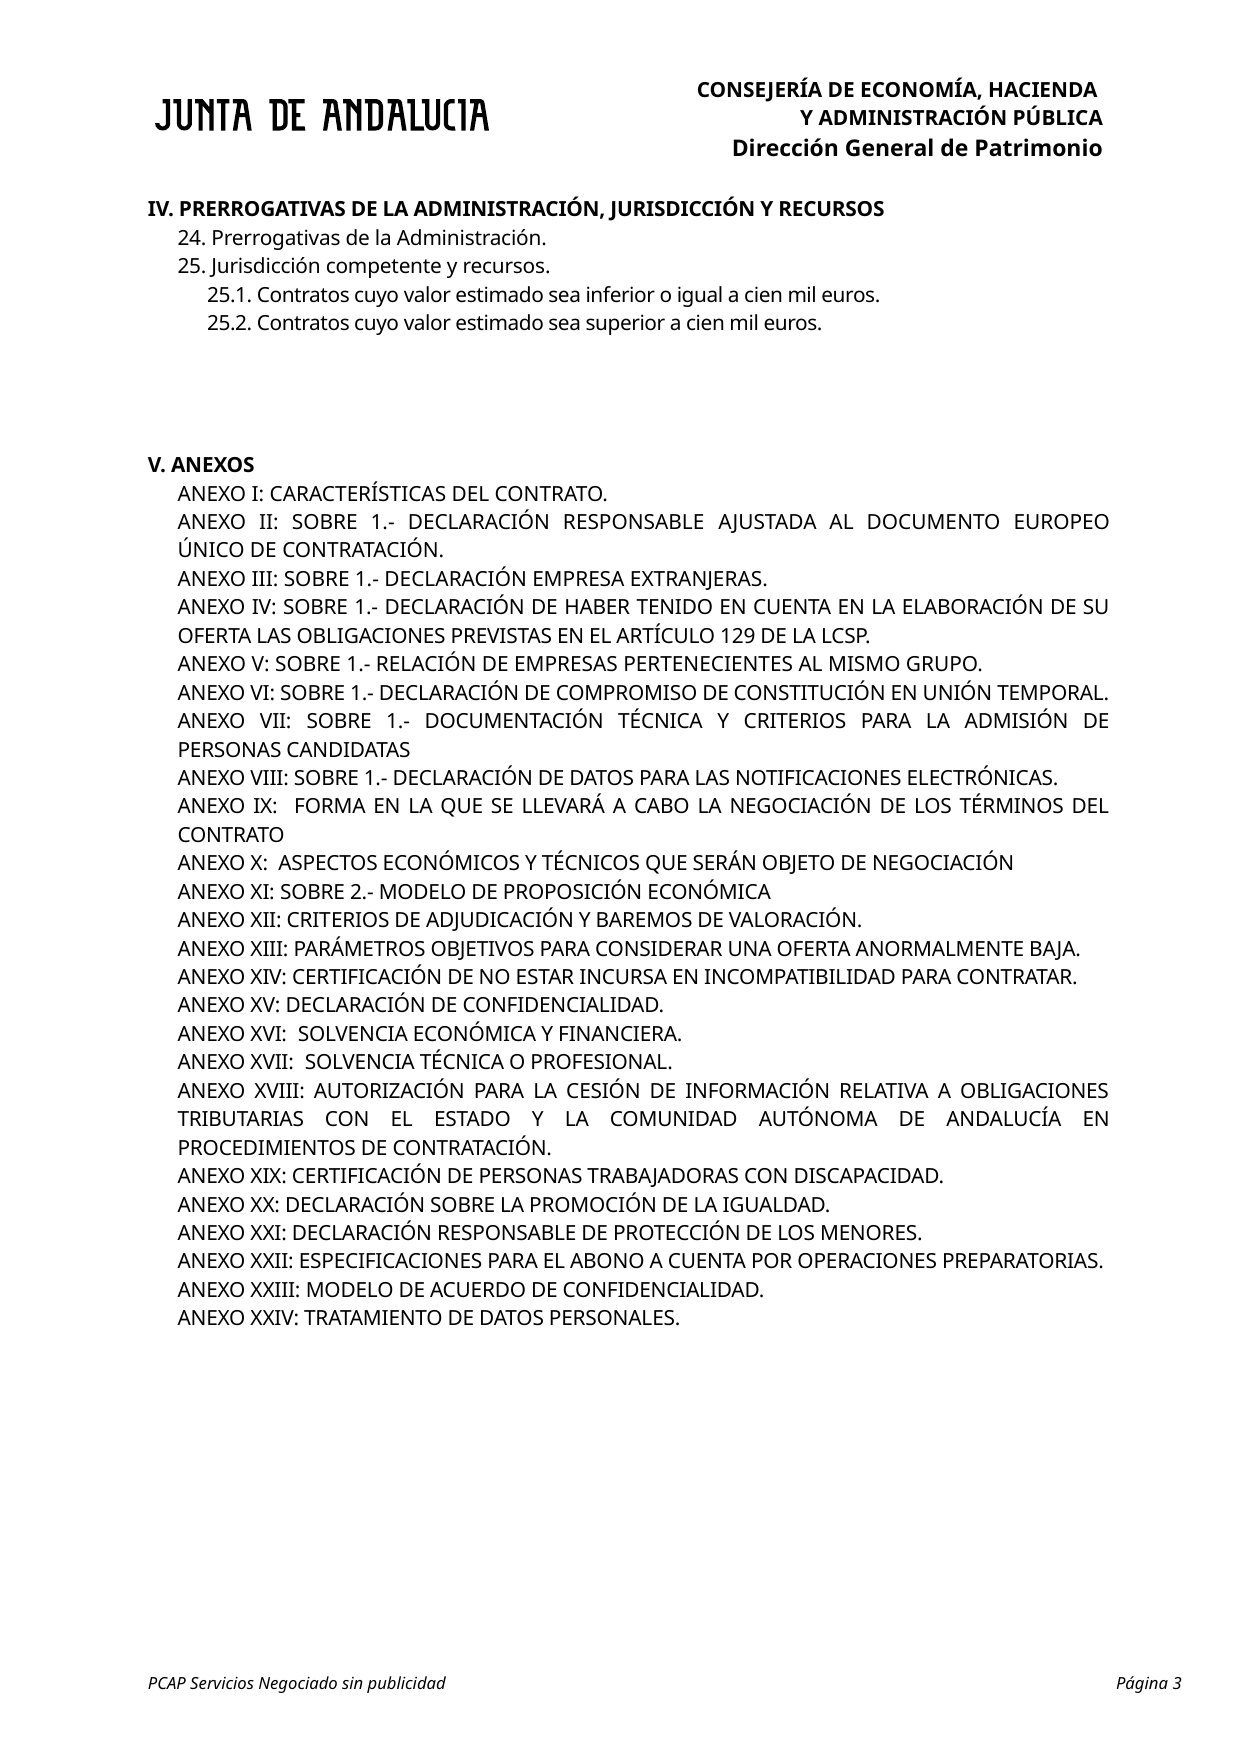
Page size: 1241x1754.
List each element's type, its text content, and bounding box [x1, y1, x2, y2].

text ANEXO XIII: PARÁMETROS OBJETIVOS PARA CONSIDERAR UNA OFERTA ANORMALMENTE BAJA. [177, 934, 1110, 962]
text ANEXO XI: SOBRE 2.- MODELO DE PROPOSICIÓN ECONÓMICA [177, 877, 1110, 905]
text IV. PRERROGATIVAS DE LA ADMINISTRACIÓN, JURISDICCIÓN Y RECURSOS [148, 194, 1110, 223]
text ANEXO XXIV: TRATAMIENTO DE DATOS PERSONALES. [177, 1303, 1110, 1332]
text ANEXO XXI: DECLARACIÓN RESPONSABLE DE PROTECCIÓN DE LOS MENORES. [177, 1218, 1240, 1247]
text ANEXO XV: DECLARACIÓN DE CONFIDENCIALIDAD. [177, 991, 1110, 1019]
text ANEXO XVII: SOLVENCIA TÉCNICA O PROFESIONAL. [177, 1047, 1110, 1076]
text 25.1. Contratos cuyo valor estimado sea inferior o igual a cien mil euros. [207, 280, 1110, 308]
text 25. Jurisdicción competente y recursos. [177, 251, 1110, 280]
text V. ANEXOS [148, 450, 1110, 479]
text ANEXO II: SOBRE 1.- DECLARACIÓN RESPONSABLE AJUSTADA AL DOCUMENTO EUROPEO ÚNICO DE CONTRATACIÓN. [177, 507, 1110, 564]
text ANEXO IX: FORMA EN LA QUE SE LLEVARÁ A CABO LA NEGOCIACIÓN DE LOS TÉRMINOS DEL CONTRATO [177, 792, 1110, 848]
text 25.2. Contratos cuyo valor estimado sea superior a cien mil euros. [207, 308, 1110, 337]
text ANEXO XII: CRITERIOS DE ADJUDICACIÓN Y BAREMOS DE VALORACIÓN. [177, 905, 1110, 934]
text ANEXO XXIII: MODELO DE ACUERDO DE CONFIDENCIALIDAD. [177, 1275, 1110, 1303]
text ANEXO vi: SOBRE 1.- DECLARACIÓN DE COMPROMISO DE CONSTITUCIÓN EN UNIÓN TEMPORAL. [177, 678, 1110, 706]
text ANEXO I: CARACTERÍSTICAS DEL CONTRATO. [177, 479, 1110, 507]
text ANEXO vii: SOBRE 1.- DOCUMENTACIÓN TÉCNICA Y CRITERIOS PARA LA ADMISIÓN DE PERSONAS CANDIDATAS [177, 706, 1110, 763]
text ANEXO XX: DECLARACIÓN SOBRE LA PROMOCIÓN DE LA IGUALDAD. [177, 1190, 1240, 1218]
text ANEXO XVIII: AUTORIZACIÓN PARA LA CESIÓN DE INFORMACIÓN RELATIVA A OBLIGACIONES TRIBUTARIAS CON EL ESTADO Y LA COMUNIDAD AUTÓNOMA DE ANDALUCÍA EN PROCEDIMIENTOS DE CONTRATACIÓN. [177, 1076, 1110, 1161]
text ANEXO XIX: CERTIFICACIÓN DE PERSONAS TRABAJADORAS CON DISCAPACIDAD. [177, 1161, 1110, 1190]
text ANEXO X: ASPECTOS ECONÓMICOS Y TÉCNICOS QUE SERÁN OBJETO DE NEGOCIACIÓN [177, 848, 1110, 877]
text ANEXO v: SOBRE 1.- RELACIÓN DE EMPRESAS PERTENECIENTES AL MISMO GRUPO. [177, 649, 1240, 678]
text ANEXO iV: SOBRE 1.- DECLARACIÓN DE HABER TENIDO EN CUENTA EN LA ELABORACIÓN DE SU OFERTA LAS OBLIGACIONES PREVISTAS EN EL ARTÍCULO 129 DE LA LCSP. [177, 592, 1110, 649]
text 24. Prerrogativas de la Administración. [177, 223, 1110, 251]
text ANEXO XIV: CERTIFICACIÓN DE NO ESTAR INCURSA EN INCOMPATIBILIDAD PARA CONTRATAR. [177, 962, 1240, 991]
text ANEXO III: SOBRE 1.- DECLARACIÓN EMPRESA EXTRANJERAS. [177, 564, 1110, 592]
text ANEXO XVI: SOLVENCIA ECONÓMICA Y FINANCIERA. [177, 1019, 1110, 1047]
text ANEXO XXII: ESPECIFICACIONES PARA EL ABONO A CUENTA POR OPERACIONES PREPARATORIAS. [177, 1247, 1110, 1275]
text ANEXO VIIi: SOBRE 1.- DECLARACIÓN DE DATOS PARA LAS NOTIFICACIONES ELECTRÓNICAS. [177, 763, 1110, 792]
